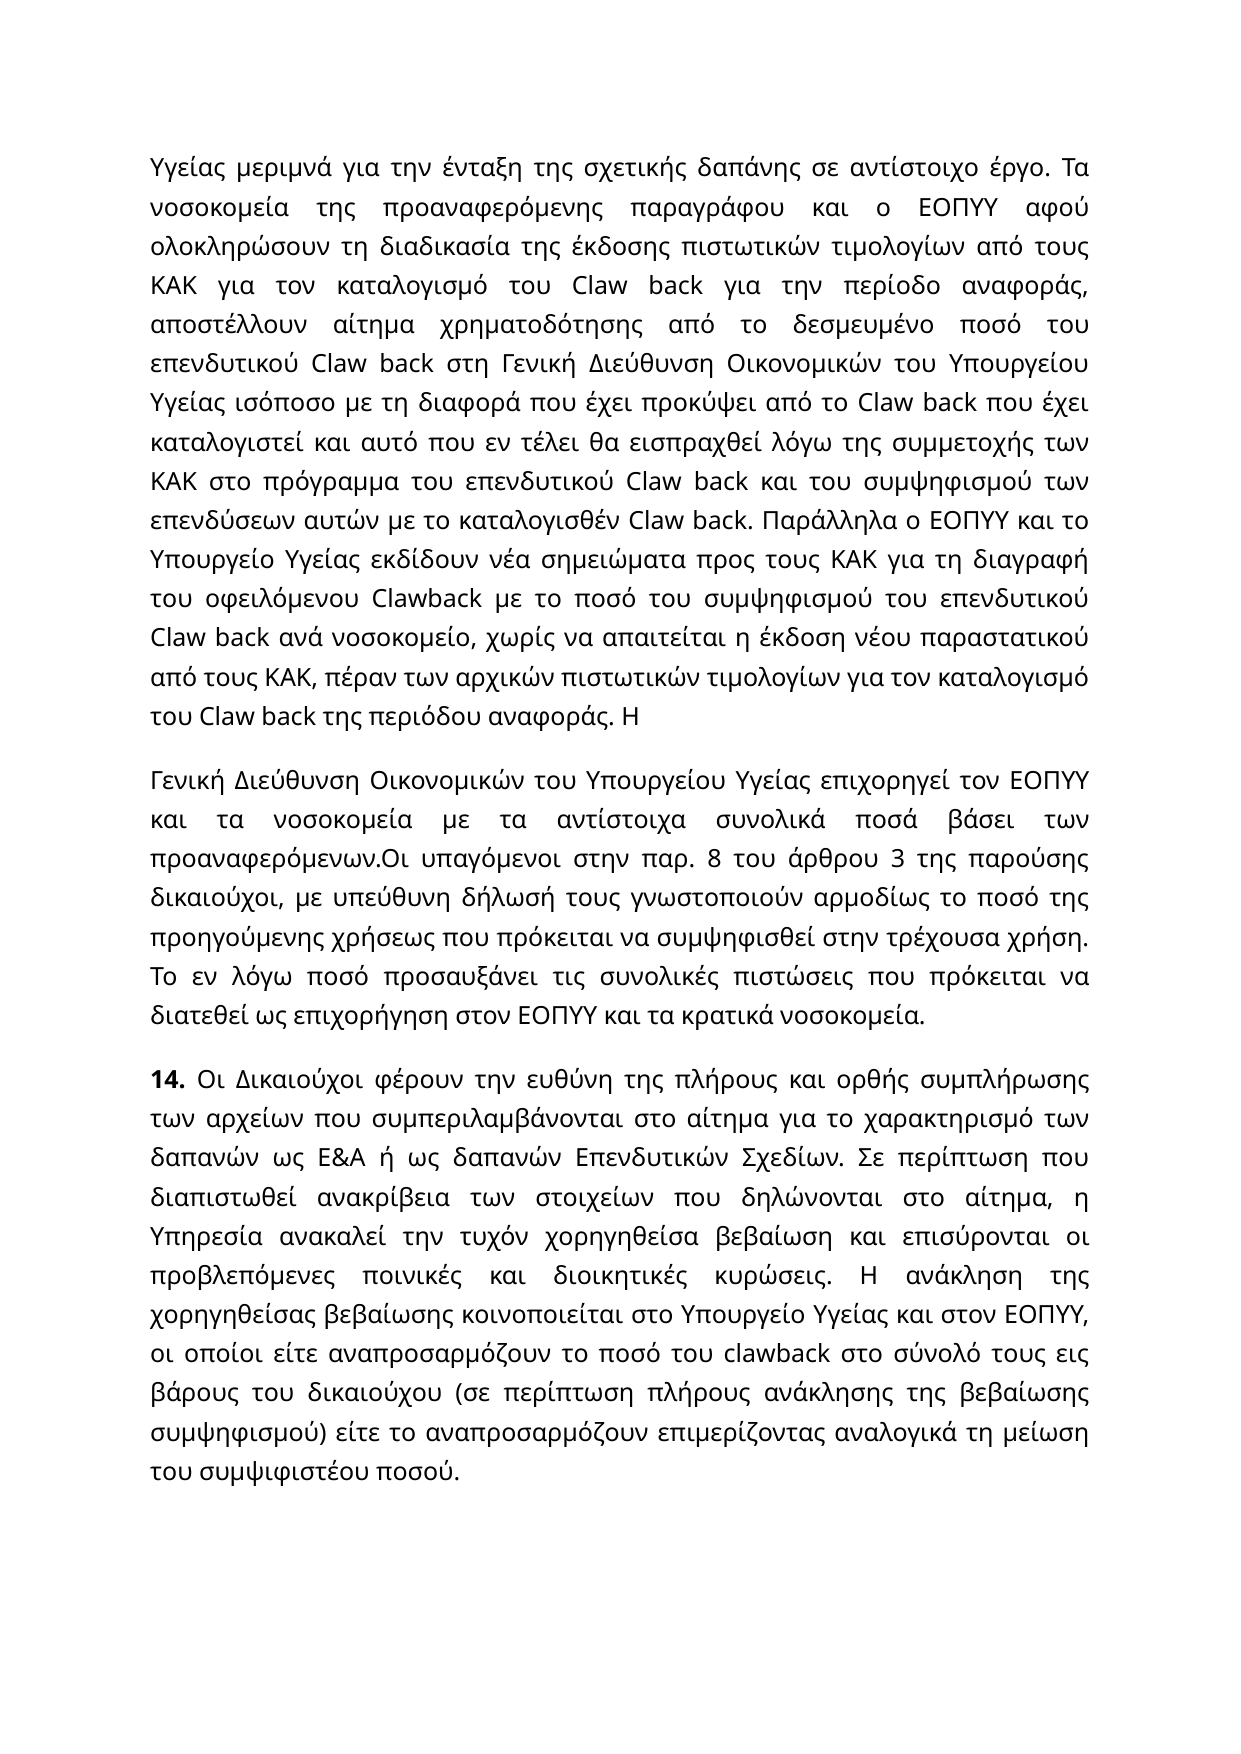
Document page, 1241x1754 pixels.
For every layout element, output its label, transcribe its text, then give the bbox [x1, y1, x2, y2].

text Γενική Διεύθυνση Οικονομικών του Υπουργείου Υγείας επιχορηγεί τον ΕΟΠΥΥ και τα νοσοκομεία με τα αντίστοιχα συνολικά ποσά βάσει των προαναφερόμενων.Οι υπαγόμενοι στην παρ. 8 του άρθρου 3 της παρούσης δικαιούχοι, με υπεύθυνη δήλωσή τους γνωστοποιούν αρμοδίως το ποσό της προηγούμενης χρήσεως που πρόκειται να συμψηφισθεί στην τρέχουσα χρήση. Το εν λόγω ποσό προσαυξάνει τις συνολικές πιστώσεις που πρόκειται να διατεθεί ως επιχορήγηση στον ΕΟΠΥΥ και τα κρατικά νοσοκομεία. [150, 762, 1090, 1032]
text 14. Οι Δικαιούχοι φέρουν την ευθύνη της πλήρους και ορθής συμπλήρωσης των αρχείων που συμπεριλαμβάνονται στο αίτημα για το χαρακτηρισμό των δαπανών ως Ε&Α ή ως δαπανών Επενδυτικών Σχεδίων. Σε περίπτωση που διαπιστωθεί ανακρίβεια των στοιχείων που δηλώνονται στο αίτημα, η Υπηρεσία ανακαλεί την τυχόν χορηγηθείσα βεβαίωση και επισύρονται οι προβλεπόμενες ποινικές και διοικητικές κυρώσεις. Η ανάκληση της χορηγηθείσας βεβαίωσης κοινοποιείται στο Υπουργείο Υγείας και στον ΕΟΠΥΥ, οι οποίοι είτε αναπροσαρμόζουν το ποσό του clawback στο σύνολό τους εις βάρους του δικαιούχου (σε περίπτωση πλήρους ανάκλησης της βεβαίωσης συμψηφισμού) είτε το αναπροσαρμόζουν επιμερίζοντας αναλογικά τη μείωση του συμψιφιστέου ποσού. [150, 1062, 1090, 1487]
text Υγείας μεριμνά για την ένταξη της σχετικής δαπάνης σε αντίστοιχο έργο. Τα νοσοκομεία της προαναφερόμενης παραγράφου και ο ΕΟΠΥΥ αφού ολοκληρώσουν τη διαδικασία της έκδοσης πιστωτικών τιμολογίων από τους ΚΑΚ για τον καταλογισμό του Claw back για την περίοδο αναφοράς, αποστέλλουν αίτημα χρηματοδότησης από το δεσμευμένο ποσό του επενδυτικού Claw back στη Γενική Διεύθυνση Οικονομικών του Υπουργείου Υγείας ισόποσο με τη διαφορά που έχει προκύψει από το Claw back που έχει καταλογιστεί και αυτό που εν τέλει θα εισπραχθεί λόγω της συμμετοχής των ΚΑΚ στο πρόγραμμα του επενδυτικού Claw back και του συμψηφισμού των επενδύσεων αυτών με το καταλογισθέν Claw back. Παράλληλα ο ΕΟΠΥΥ και το Υπουργείο Υγείας εκδίδουν νέα σημειώματα προς τους ΚΑΚ για τη διαγραφή του οφειλόμενου Clawback με το ποσό του συμψηφισμού του επενδυτικού Claw back ανά νοσοκομείο, χωρίς να απαιτείται η έκδοση νέου παραστατικού από τους ΚΑΚ, πέραν των αρχικών πιστωτικών τιμολογίων για τον καταλογισμό του Claw back της περιόδου αναφοράς. H [150, 150, 1090, 732]
